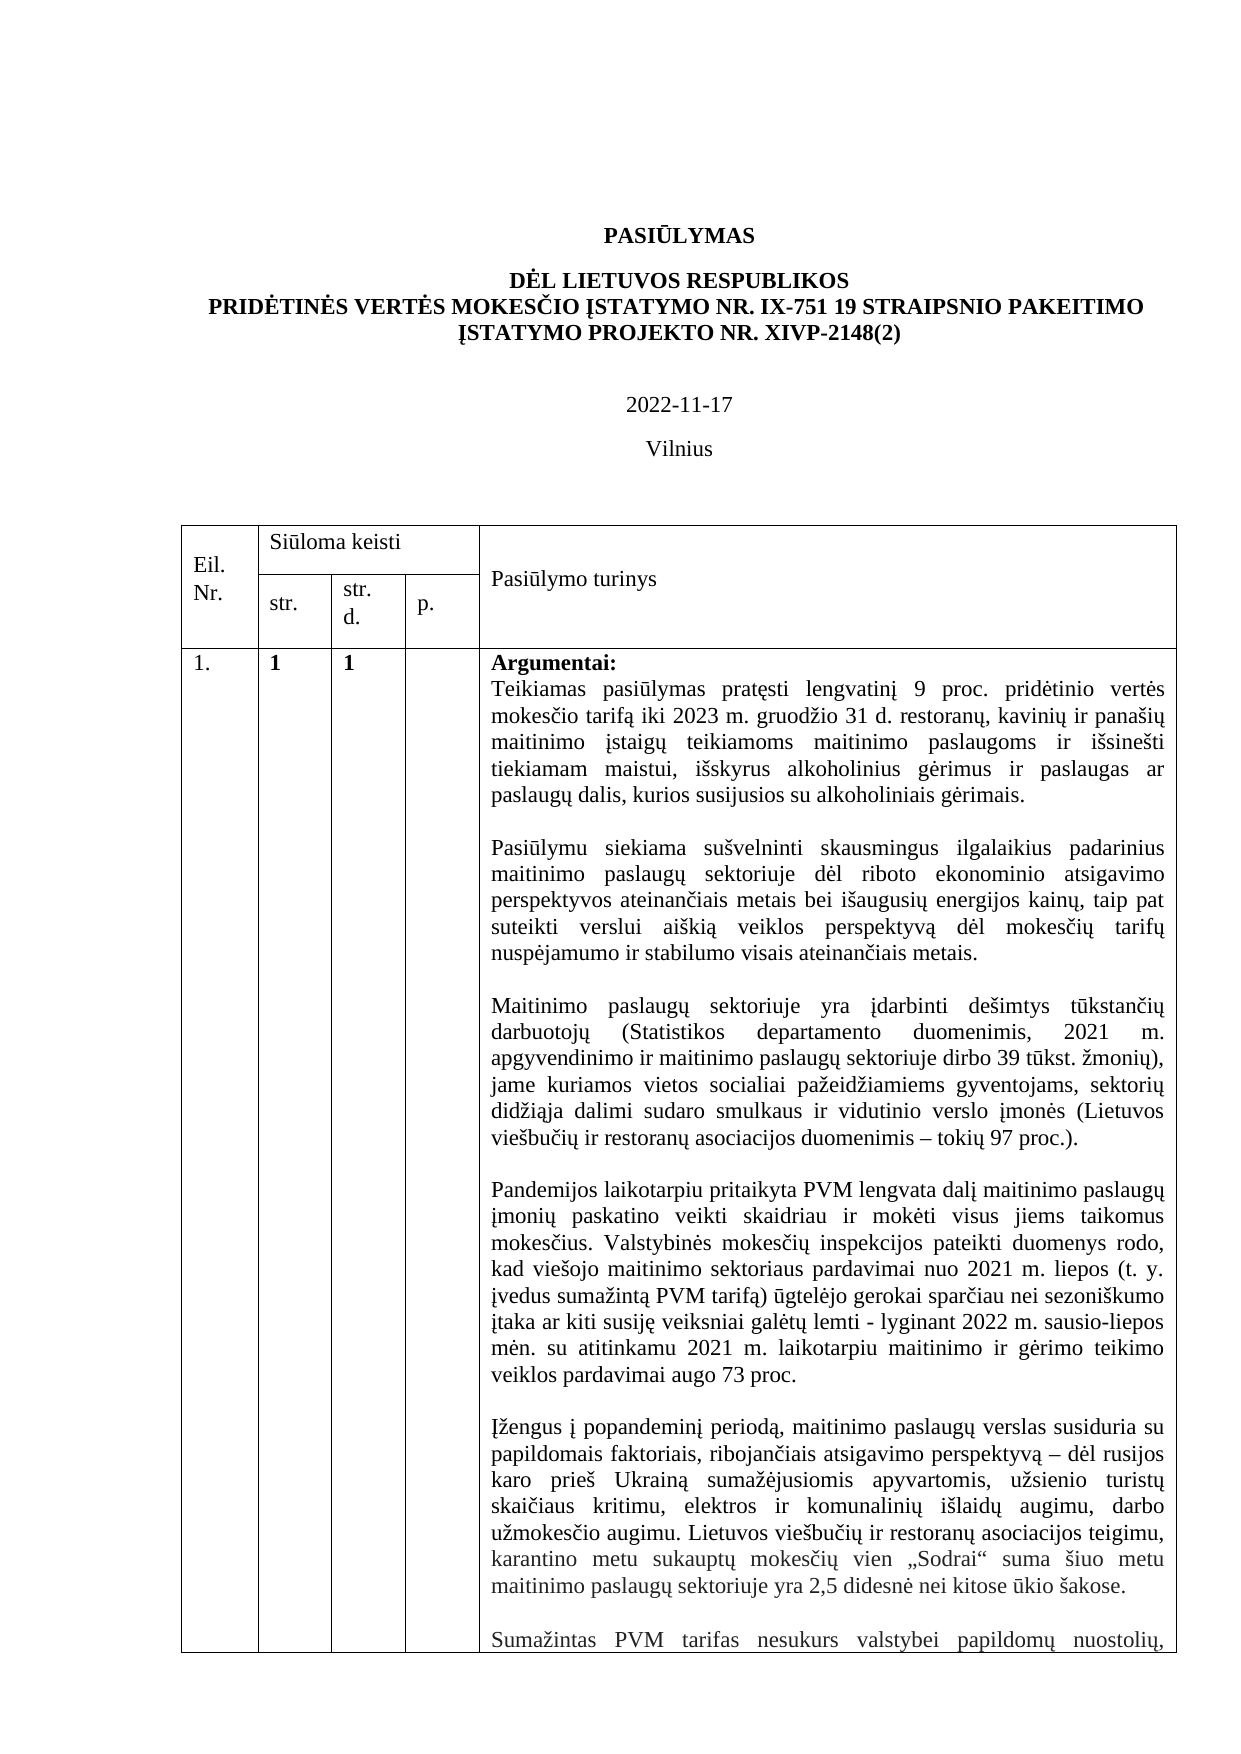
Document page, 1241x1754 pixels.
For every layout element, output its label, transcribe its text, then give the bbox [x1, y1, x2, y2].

table_cell 1 [332, 649, 405, 1652]
table_header Pasiūlymo turinys [480, 526, 1176, 648]
table_cell [406, 649, 479, 1652]
table_cell str. d. [332, 575, 405, 648]
table_header Siūloma keisti [259, 526, 479, 574]
table_cell str. [259, 575, 331, 648]
text pridėtinės vertės mokesčio įstatymo Nr. IX-751 19 straipsnio pakeitimo [177, 293, 1181, 319]
text Vilnius [177, 435, 1181, 462]
text ĮSTATYMO PROJEKTO NR. XIVP-2148(2) [177, 319, 1181, 346]
table_cell 1. [182, 649, 258, 1652]
table_header Eil. Nr. [182, 526, 258, 648]
table_cell Argumentai: Teikiamas pasiūlymas pratęsti lengvatinį 9 proc. pridėtinio vertės mokesčio tarifą iki 2023 m. gruodžio 31 d. restoranų, kavinių ir panašių maitinimo įstaigų teikiamoms maitinimo paslaugoms ir išsinešti tiekiamam maistui, išskyrus alkoholinius gėrimus ir paslaugas ar paslaugų dalis, kurios susijusios su alkoholiniais gėrimais. Pasiūlymu siekiama sušvelninti skausmingus ilgalaikius padarinius maitinimo paslaugų sektoriuje dėl riboto ekonominio atsigavimo perspektyvos ateinančiais metais bei išaugusių energijos kainų, taip pat suteikti verslui aiškią veiklos perspektyvą dėl mokesčių tarifų nuspėjamumo ir stabilumo visais ateinančiais metais. Maitinimo paslaugų sektoriuje yra įdarbinti dešimtys tūkstančių darbuotojų (Statistikos departamento duomenimis, 2021 m. apgyvendinimo ir maitinimo paslaugų sektoriuje dirbo 39 tūkst. žmonių), jame kuriamos vietos socialiai pažeidžiamiems gyventojams, sektorių didžiąja dalimi sudaro smulkaus ir vidutinio verslo įmonės (Lietuvos viešbučių ir restoranų asociacijos duomenimis – tokių 97 proc.). Pandemijos laikotarpiu pritaikyta PVM lengvata dalį maitinimo paslaugų įmonių paskatino veikti skaidriau ir mokėti visus jiems taikomus mokesčius. Valstybinės mokesčių inspekcijos pateikti duomenys rodo, kad viešojo maitinimo sektoriaus pardavimai nuo 2021 m. liepos (t. y. įvedus sumažintą PVM tarifą) ūgtelėjo gerokai sparčiau nei sezoniškumo įtaka ar kiti susiję veiksniai galėtų lemti - lyginant 2022 m. sausio-liepos mėn. su atitinkamu 2021 m. laikotarpiu maitinimo ir gėrimo teikimo veiklos pardavimai augo 73 proc. Įžengus į popandeminį periodą, maitinimo paslaugų verslas susiduria su papildomais faktoriais, ribojančiais atsigavimo perspektyvą – dėl rusijos karo prieš Ukrainą sumažėjusiomis apyvartomis, užsienio turistų skaičiaus kritimu, elektros ir komunalinių išlaidų augimu, darbo užmokesčio augimu. Lietuvos viešbučių ir restoranų asociacijos teigimu, karantino metu sukauptų mokesčių vien „Sodrai“ suma šiuo metu maitinimo paslaugų sektoriuje yra 2,5 didesnė nei kitose ūkio šakose. Sumažintas PVM tarifas nesukurs valstybei papildomų nuostolių, [480, 649, 1176, 1652]
text DĖL LIETUVOS RESPUBLIKOS [177, 267, 1181, 293]
text PASIŪLYMAS [177, 222, 1181, 248]
text 2022-11-17 [177, 391, 1181, 417]
table_cell p. [406, 575, 479, 648]
table_cell 1 [259, 649, 331, 1652]
